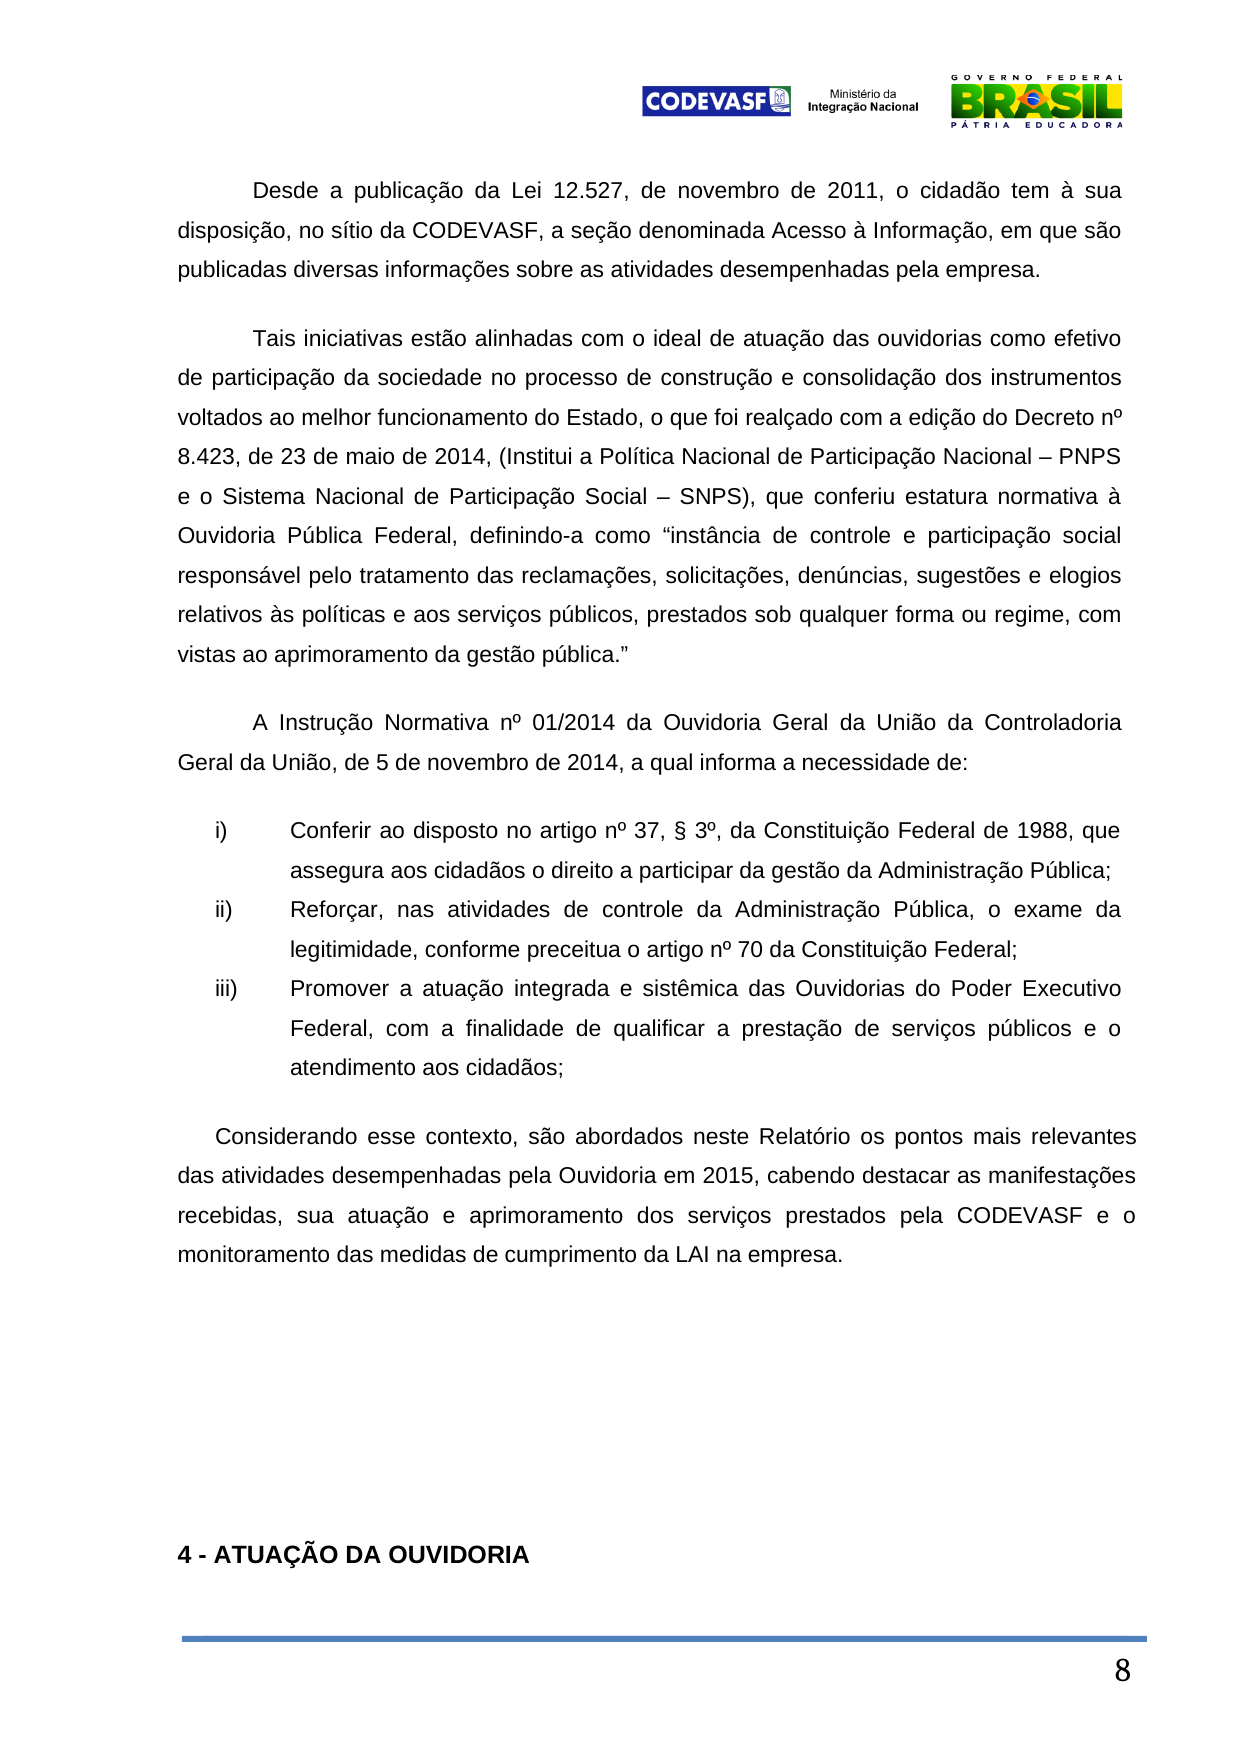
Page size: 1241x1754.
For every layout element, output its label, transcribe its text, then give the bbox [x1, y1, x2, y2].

list Conferir ao disposto no artigo nº 37, § 3º, da Constituição Federal de 1988, que assegura aos cidadãos o direito a participar da gestão da Administração Pública; [215, 817, 1122, 883]
list Promover a atuação integrada e sistêmica das Ouvidorias do Poder Executivo Federal, com a finalidade de qualificar a prestação de serviços públicos e o atendimento aos cidadãos; [215, 975, 1122, 1081]
text 4 - ATUAÇÃO DA OUVIDORIA [177, 1540, 1137, 1569]
text Desde a publicação da Lei 12.527, de novembro de 2011, o cidadão tem à sua disposição, no sítio da CODEVASF, a seção denominada Acesso à Informação, em que são publicadas diversas informações sobre as atividades desempenhadas pela empresa. [177, 177, 1122, 282]
picture [642, 75, 1123, 128]
text A Instrução Normativa nº 01/2014 da Ouvidoria Geral da União da Controladoria Geral da União, de 5 de novembro de 2014, a qual informa a necessidade de: [177, 709, 1122, 775]
list Reforçar, nas atividades de controle da Administração Pública, o exame da legitimidade, conforme preceitua o artigo nº 70 da Constituição Federal; [215, 896, 1122, 962]
text Tais iniciativas estão alinhadas com o ideal de atuação das ouvidorias como efetivo de participação da sociedade no processo de construção e consolidação dos instrumentos voltados ao melhor funcionamento do Estado, o que foi realçado com a edição do Decreto nº 8.423, de 23 de maio de 2014, (Institui a Política Nacional de Participação Nacional – PNPS e o Sistema Nacional de Participação Social – SNPS), que conferiu estatura normativa à Ouvidoria Pública Federal, definindo-a como “instância de controle e participação social responsável pelo tratamento das reclamações, solicitações, denúncias, sugestões e elogios relativos às políticas e aos serviços públicos, prestados sob qualquer forma ou regime, com vistas ao aprimoramento da gestão pública.” [177, 325, 1122, 667]
text Considerando esse contexto, são abordados neste Relatório os pontos mais relevantes das atividades desempenhadas pela Ouvidoria em 2015, cabendo destacar as manifestações recebidas, sua atuação e aprimoramento dos serviços prestados pela CODEVASF e o monitoramento das medidas de cumprimento da LAI na empresa. [177, 1123, 1137, 1268]
